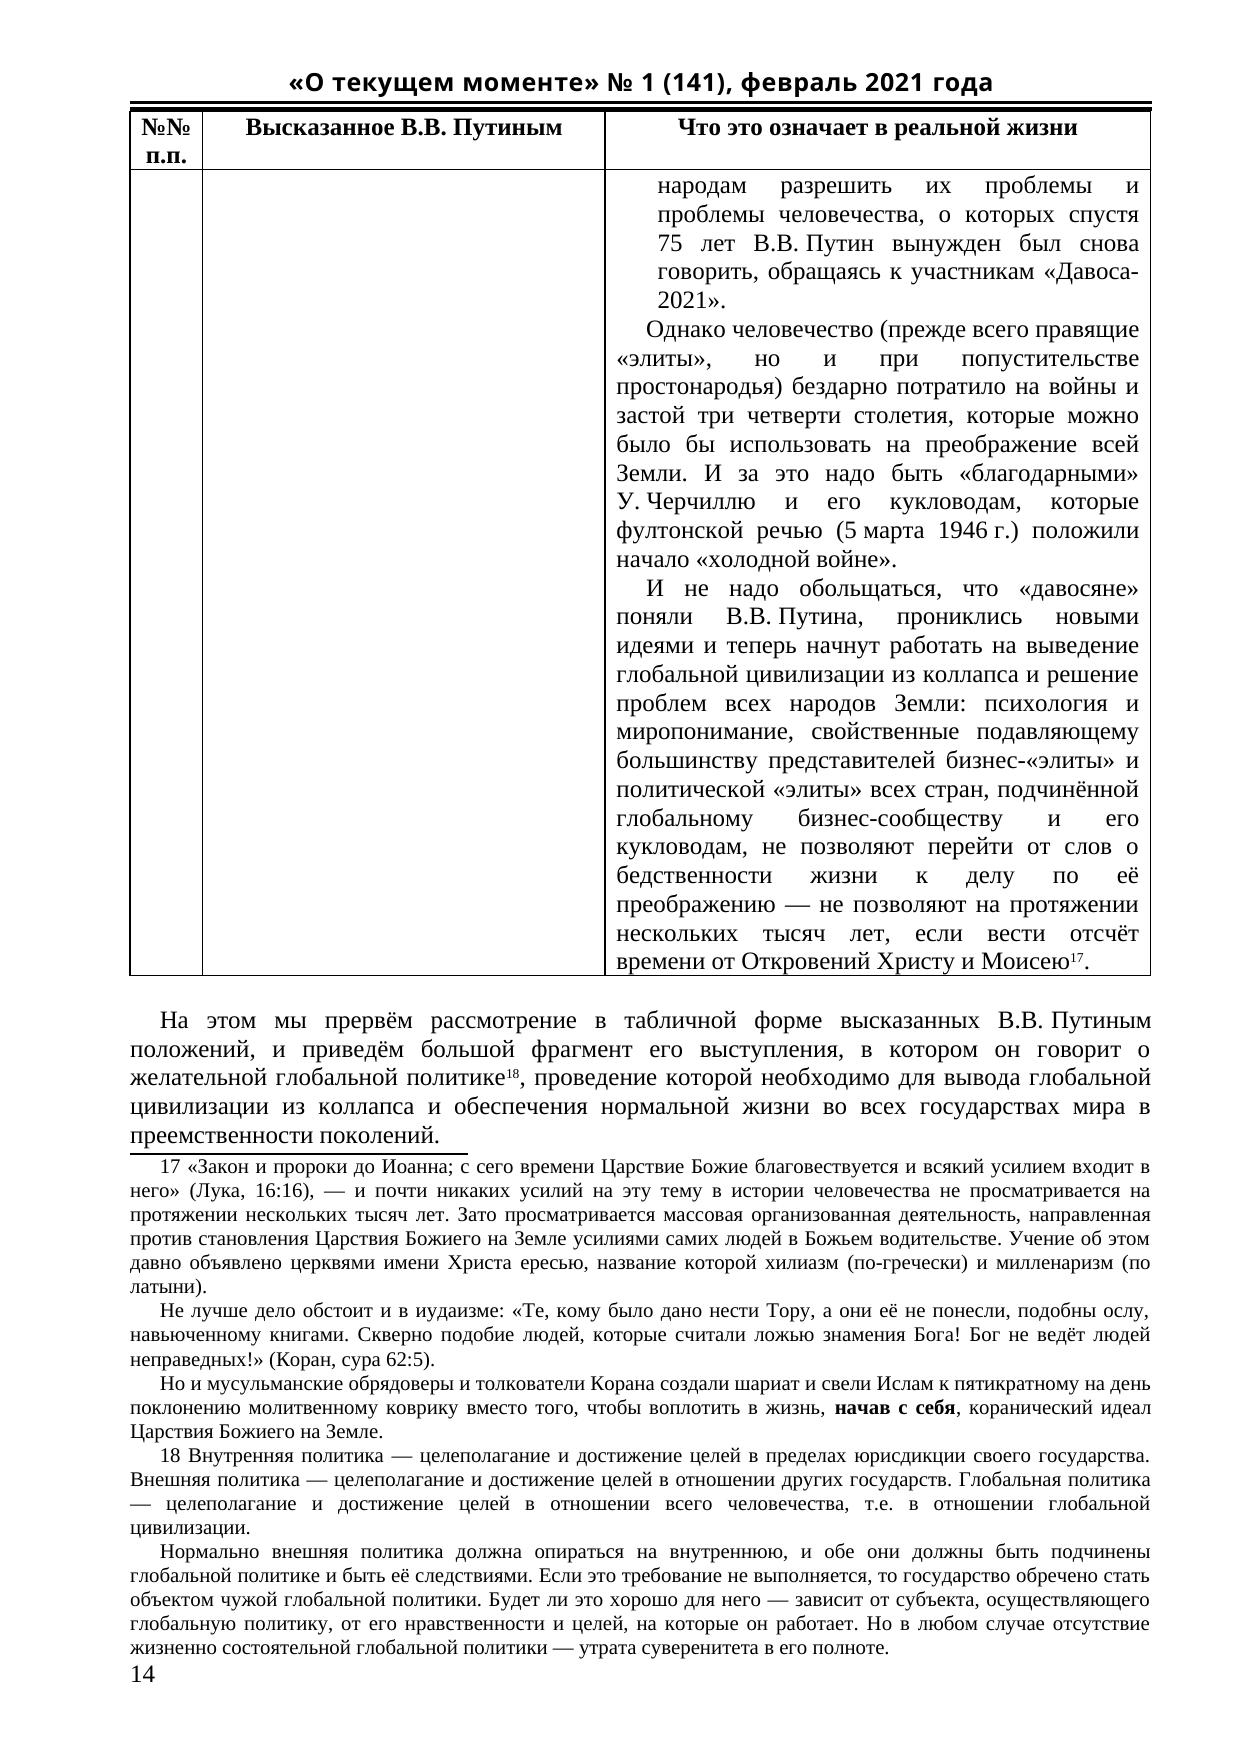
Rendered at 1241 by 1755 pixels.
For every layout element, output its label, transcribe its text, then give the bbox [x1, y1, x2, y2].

table_cell [203, 170, 604, 975]
table_header Высказанное В.В. Путиным [203, 112, 604, 169]
text Нормально внешняя политика должна опираться на внутреннюю, и обе они должны быть подчинены глобальной политике и быть её следствиями. Если это требование не выполняется, то государство обречено стать объектом чужой глобальной политики. Будет ли это хорошо для него — зависит от субъекта, осуществляющего глобальную политику, от его нравственности и целей, на которые он работает. Но в любом случае отсутствие жизненно состоятельной глобальной политики — утрата суверенитета в его полноте. [130, 1539, 1152, 1659]
table_cell народам разрешить их проблемы и проблемы человечества, о которых спустя 75 лет В.В. Путин вынужден был снова говорить, обращаясь к участникам «Давоса-2021». Однако человечество (прежде всего правящие «элиты», но и при попустительстве простонародья) бездарно потратило на войны и застой три четверти столетия, которые можно было бы использовать на преображение всей Земли. И за это надо быть «благодарными» У. Черчиллю и его кукловодам, которые фултонской речью (5 марта 1946 г.) положили начало «холодной войне». И не надо обольщаться, что «давосяне» поняли В.В. Путина, прониклись новыми идеями и теперь начнут работать на выведение глобальной цивилизации из коллапса и решение проблем всех народов Земли: психология и миропонимание, свойственные подавляющему большинству представителей бизнес-«элиты» и политической «элиты» всех стран, подчинённой глобальному бизнес-сообществу и его кукловодам, не позволяют перейти от слов о бедственности жизни к делу по её преображению — не позволяют на протяжении нескольких тысяч лет, если вести отсчёт времени от Откровений Христу и Моисею. [606, 170, 1150, 975]
text На этом мы прервём рассмотрение в табличной форме высказанных В.В. Путиным положений, и приведём большой фрагмент его выступления, в котором он говорит о желательной глобальной политике, проведение которой необходимо для вывода глобальной цивилизации из коллапса и обеспечения нормальной жизни во всех государствах мира в преемственности поколений. [130, 1005, 1152, 1149]
text Внутренняя политика — целеполагание и достижение целей в пределах юрисдикции своего государства. Внешняя политика — целеполагание и достижение целей в отношении других государств. Глобальная политика — целеполагание и достижение целей в отношении всего человечества, т.е. в отношении глобальной цивилизации. [130, 1443, 1152, 1539]
table_header №№ п.п. [131, 112, 202, 169]
table_header Что это означает в реальной жизни [606, 112, 1150, 169]
table_cell [131, 170, 202, 975]
